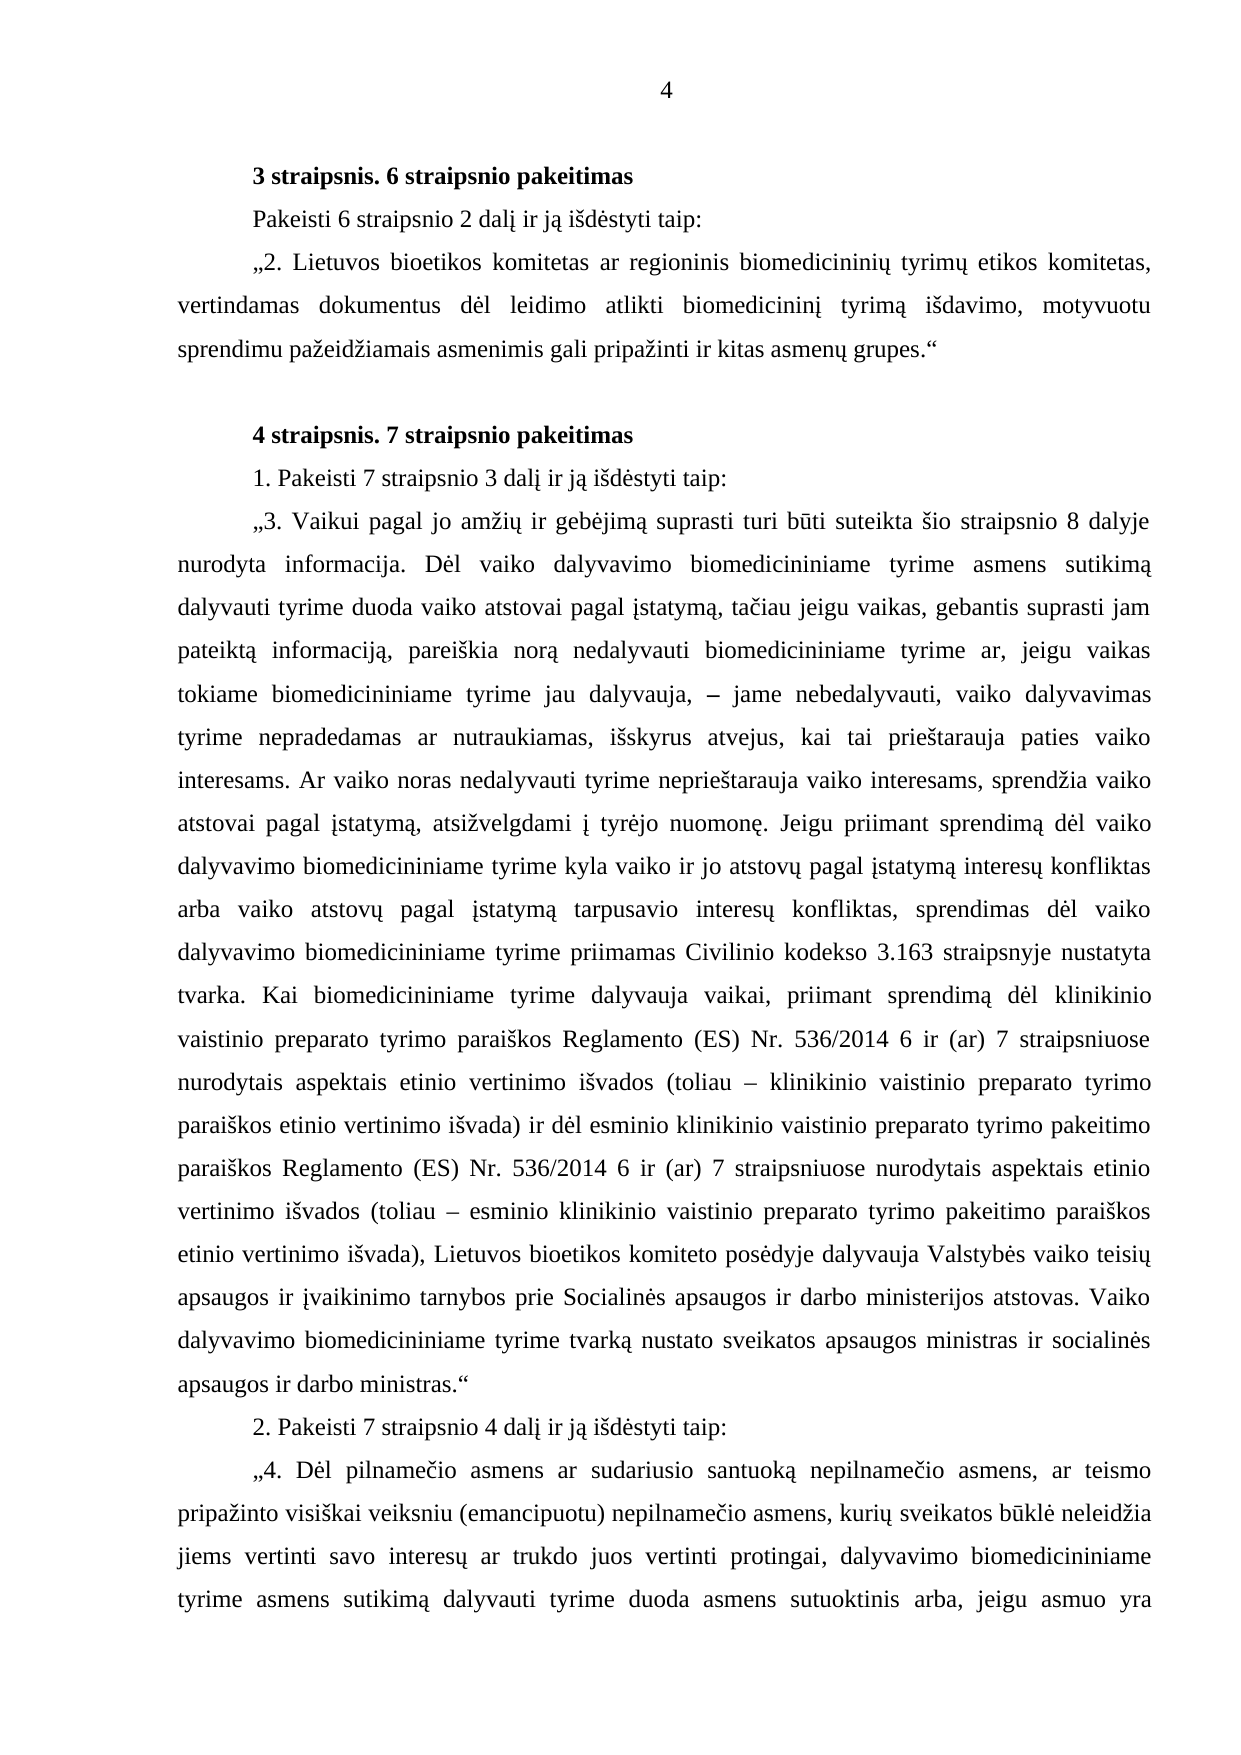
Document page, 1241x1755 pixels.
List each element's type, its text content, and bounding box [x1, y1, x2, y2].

text „2. Lietuvos bioetikos komitetas ar regioninis biomedicininių tyrimų etikos komitetas, vertindamas dokumentus dėl leidimo atlikti biomedicininį tyrimą išdavimo, motyvuotu sprendimu pažeidžiamais asmenimis gali pripažinti ir kitas asmenų grupes.“ [177, 247, 1152, 362]
text 4 straipsnis. 7 straipsnio pakeitimas [177, 420, 1152, 449]
text „3. Vaikui pagal jo amžių ir gebėjimą suprasti turi būti suteikta šio straipsnio 8 dalyje nurodyta informacija. Dėl vaiko dalyvavimo biomedicininiame tyrime asmens sutikimą dalyvauti tyrime duoda vaiko atstovai pagal įstatymą, tačiau jeigu vaikas, gebantis suprasti jam pateiktą informaciją, pareiškia norą nedalyvauti biomedicininiame tyrime ar, jeigu vaikas tokiame biomedicininiame tyrime jau dalyvauja, – jame nebedalyvauti, vaiko dalyvavimas tyrime nepradedamas ar nutraukiamas, išskyrus atvejus, kai tai prieštarauja paties vaiko interesams. Ar vaiko noras nedalyvauti tyrime neprieštarauja vaiko interesams, sprendžia vaiko atstovai pagal įstatymą, atsižvelgdami į tyrėjo nuomonę. Jeigu priimant sprendimą dėl vaiko dalyvavimo biomedicininiame tyrime kyla vaiko ir jo atstovų pagal įstatymą interesų konfliktas arba vaiko atstovų pagal įstatymą tarpusavio interesų konfliktas, sprendimas dėl vaiko dalyvavimo biomedicininiame tyrime priimamas Civilinio kodekso 3.163 straipsnyje nustatyta tvarka. Kai biomedicininiame tyrime dalyvauja vaikai, priimant sprendimą dėl klinikinio vaistinio preparato tyrimo paraiškos Reglamento (ES) Nr. 536/2014 6 ir (ar) 7 straipsniuose nurodytais aspektais etinio vertinimo išvados (toliau – klinikinio vaistinio preparato tyrimo paraiškos etinio vertinimo išvada) ir dėl esminio klinikinio vaistinio preparato tyrimo pakeitimo paraiškos Reglamento (ES) Nr. 536/2014 6 ir (ar) 7 straipsniuose nurodytais aspektais etinio vertinimo išvados (toliau – esminio klinikinio vaistinio preparato tyrimo pakeitimo paraiškos etinio vertinimo išvada), Lietuvos bioetikos komiteto posėdyje dalyvauja Valstybės vaiko teisių apsaugos ir įvaikinimo tarnybos prie Socialinės apsaugos ir darbo ministerijos atstovas. Vaiko dalyvavimo biomedicininiame tyrime tvarką nustato sveikatos apsaugos ministras ir socialinės apsaugos ir darbo ministras.“ [177, 506, 1152, 1397]
text 1. Pakeisti 7 straipsnio 3 dalį ir ją išdėstyti taip: [177, 463, 1152, 492]
text 3 straipsnis. 6 straipsnio pakeitimas [177, 161, 1152, 190]
text „4. Dėl pilnamečio asmens ar sudariusio santuoką nepilnamečio asmens, ar teismo pripažinto visiškai veiksniu (emancipuotu) nepilnamečio asmens, kurių sveikatos būklė neleidžia jiems vertinti savo interesų ar trukdo juos vertinti protingai, dalyvavimo biomedicininiame tyrime asmens sutikimą dalyvauti tyrime duoda asmens sutuoktinis arba, jeigu asmuo yra [177, 1455, 1152, 1613]
text 2. Pakeisti 7 straipsnio 4 dalį ir ją išdėstyti taip: [177, 1412, 1152, 1441]
text Pakeisti 6 straipsnio 2 dalį ir ją išdėstyti taip: [177, 204, 1152, 233]
